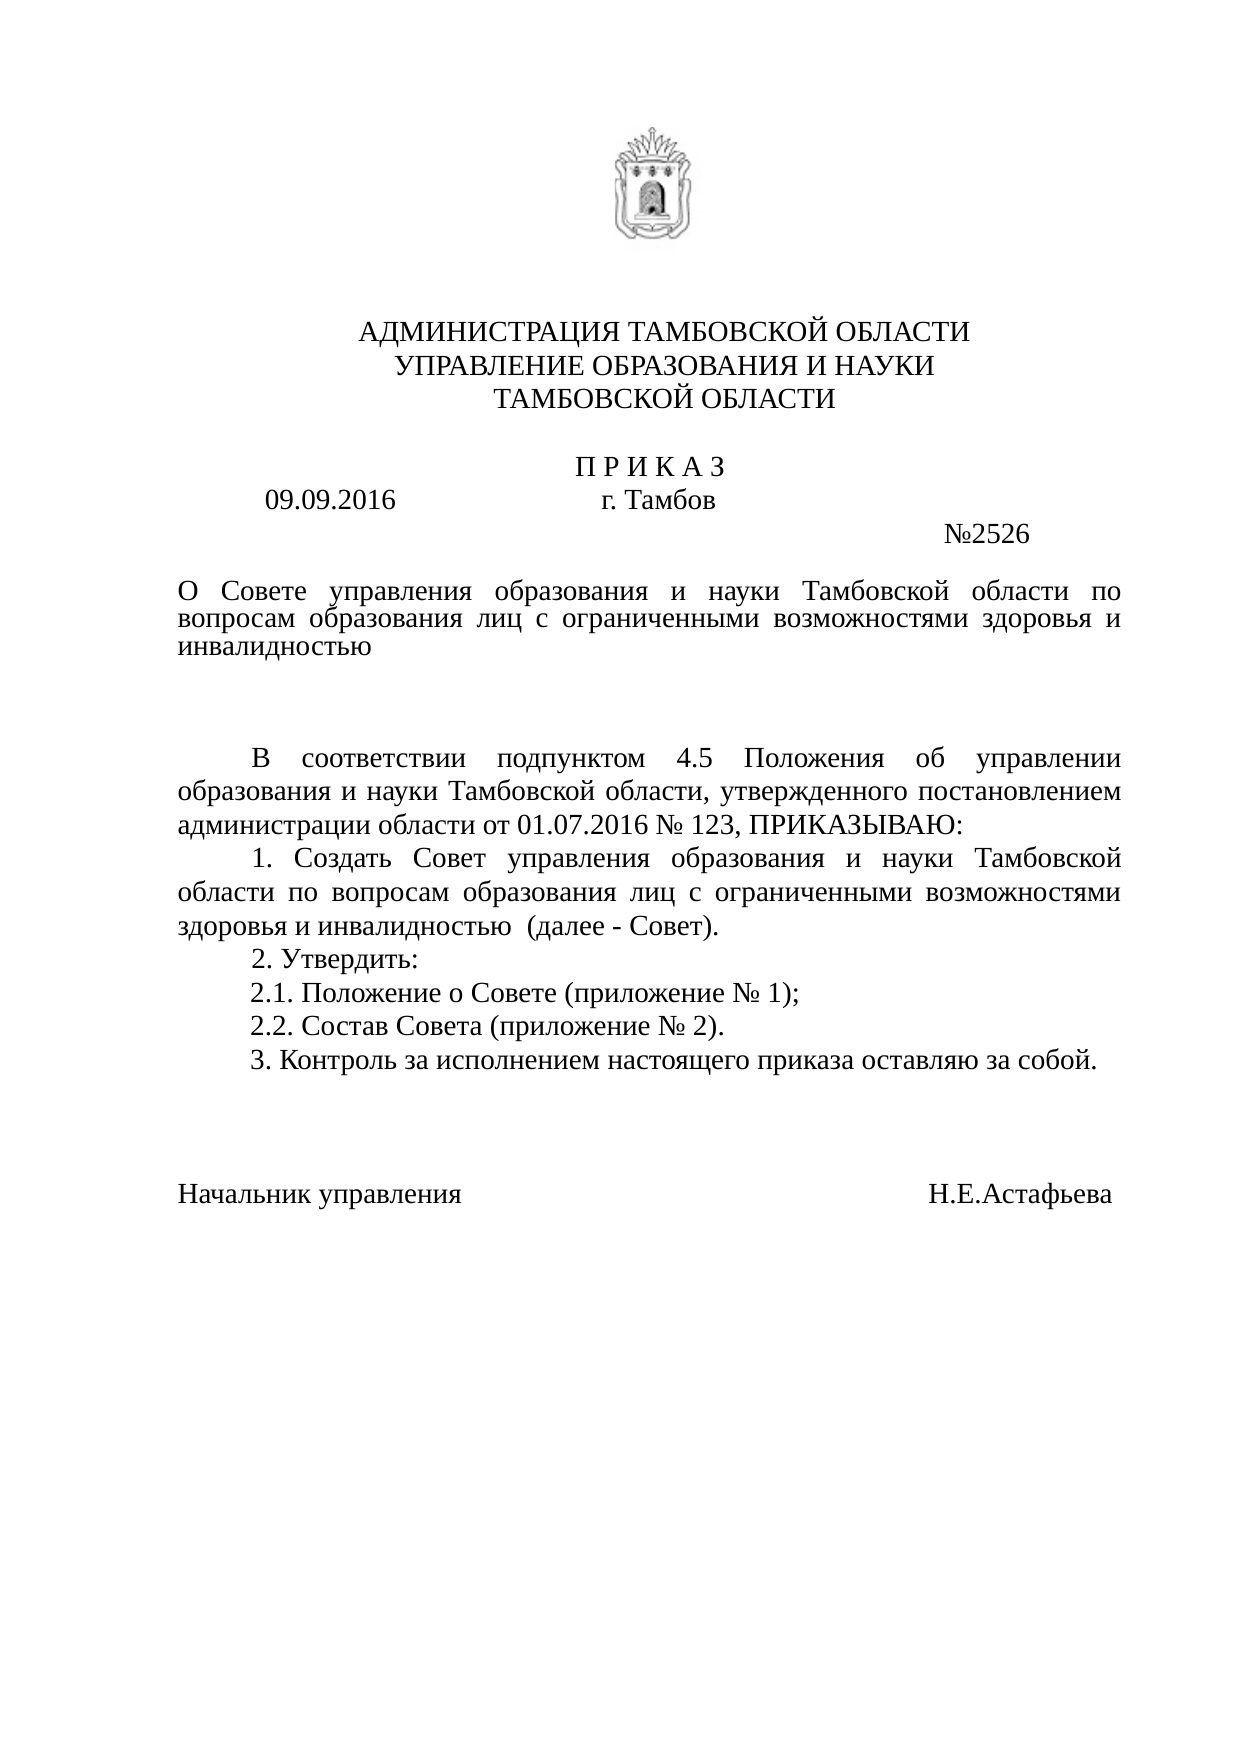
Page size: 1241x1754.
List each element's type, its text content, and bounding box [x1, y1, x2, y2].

text 1. Создать Совет управления образования и науки Тамбовской области по вопросам образования лиц с ограниченными возможностями здоровья и инвалидностью (далее - Совет). [177, 841, 1122, 941]
text ТАМБОВСКОЙ ОБЛАСТИ [177, 382, 1122, 415]
table_header №2526 [823, 482, 1151, 549]
text Начальник управления Н.Е.Астафьева [177, 1176, 1122, 1209]
text 3. Контроль за исполнением настоящего приказа оставляю за собой. [250, 1042, 1122, 1075]
text В соответствии подпунктом 4.5 Положения об управлении образования и науки Тамбовской области, утвержденного постановлением администрации области от 01.07.2016 № 123, ПРИКАЗЫВАЮ: [177, 740, 1122, 841]
text АДМИНИСТРАЦИЯ ТАМБОВСКОЙ ОБЛАСТИ [177, 314, 1122, 348]
text 2. Утвердить: [177, 941, 1122, 975]
text О Совете управления образования и науки Тамбовской области по вопросам образования лиц с ограниченными возможностями здоровья и инвалидностью [177, 578, 1122, 661]
text УПРАВЛЕНИЕ ОБРАЗОВАНИЯ И НАУКИ [177, 348, 1122, 382]
text П Р И К А З [177, 449, 1122, 482]
table_header г. Тамбов [494, 482, 823, 549]
text 2.2. Состав Совета (приложение № 2). [250, 1008, 1122, 1042]
text 2.1. Положение о Совете (приложение № 1); [250, 975, 1122, 1008]
picture [614, 127, 715, 272]
table_header 09.09.2016 [166, 482, 494, 549]
